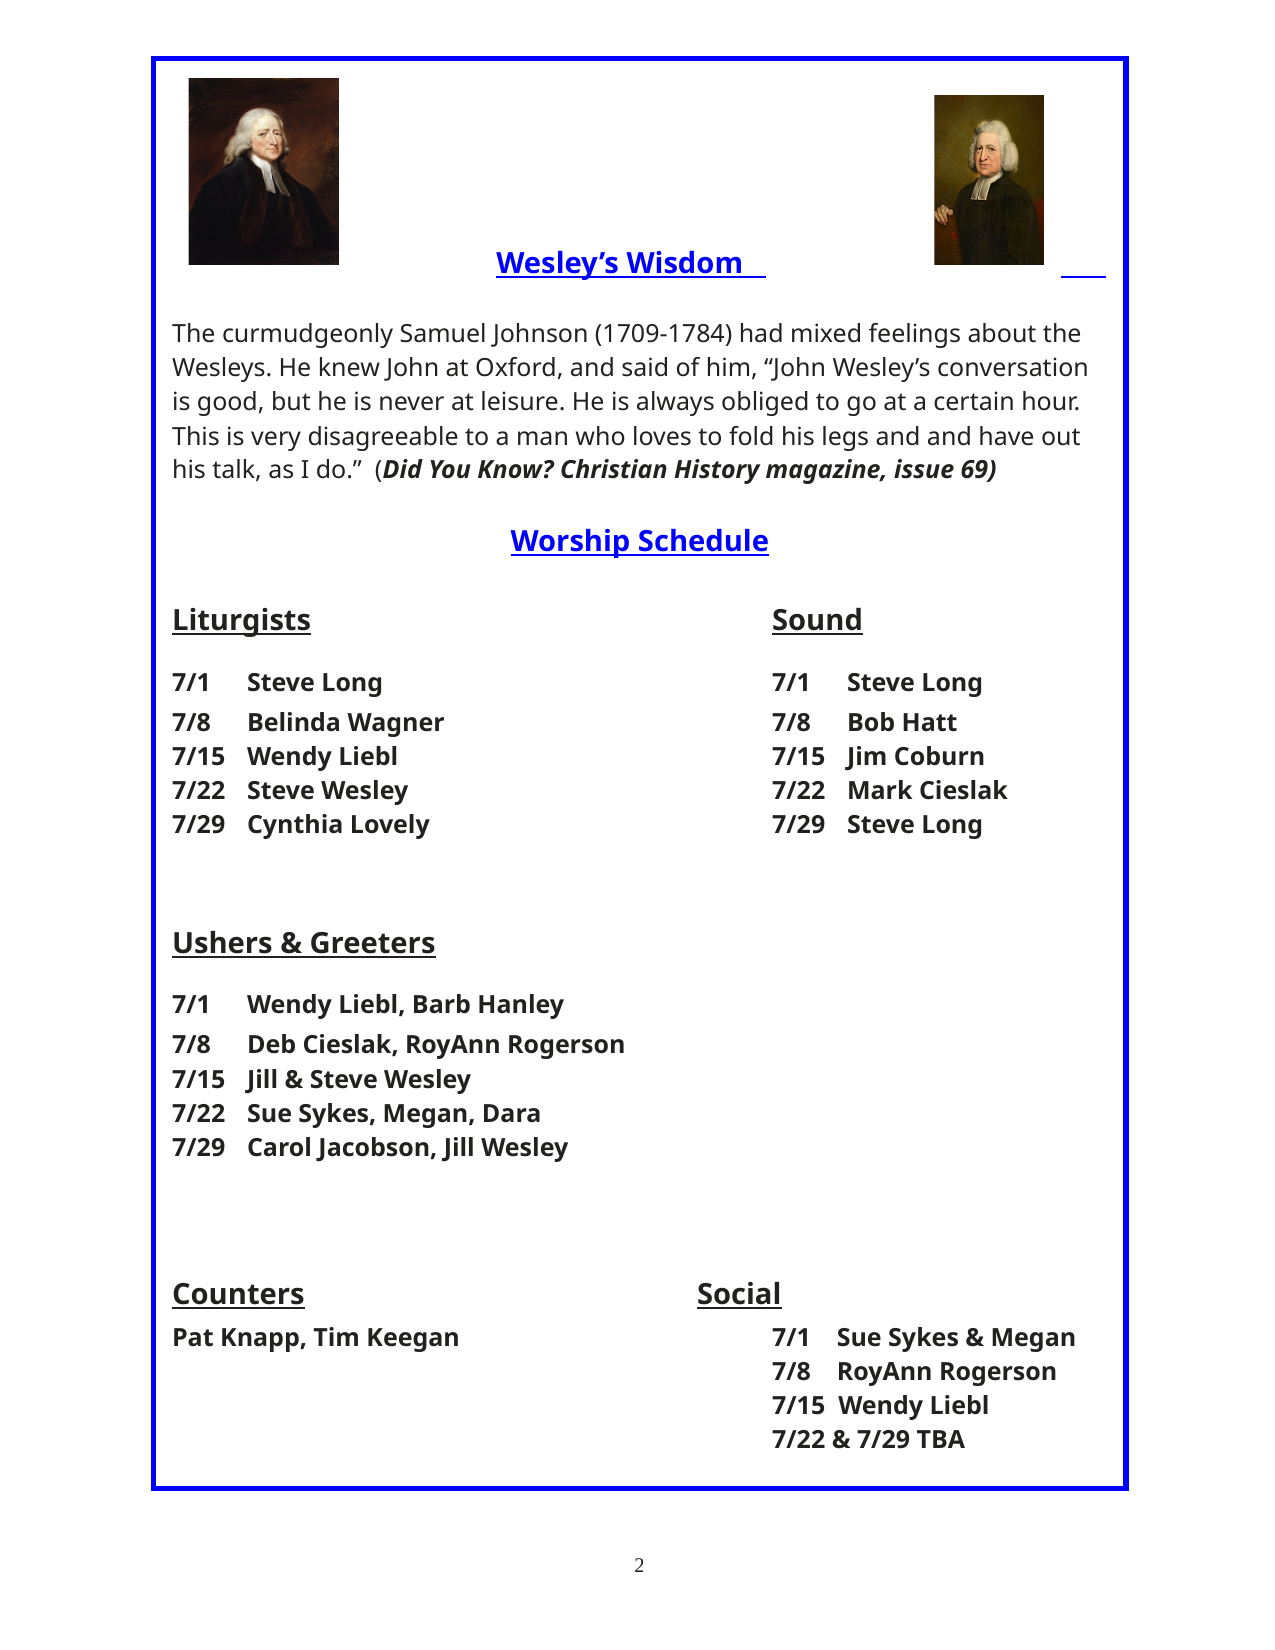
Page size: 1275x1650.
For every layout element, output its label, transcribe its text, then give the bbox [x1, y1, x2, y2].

text 7/15 Jill & Steve Wesley [172, 1061, 1107, 1095]
subtitle 7/1 Wendy Liebl, Barb Hanley [172, 987, 1107, 1021]
text The curmudgeonly Samuel Johnson (1709-1784) had mixed feelings about the Wesleys. He knew John at Oxford, and said of him, “John Wesley’s conversation is good, but he is never at leisure. He is always obliged to go at a certain hour. This is very disagreeable to a man who loves to fold his legs and and have out his talk, as I do.” (Did You Know? Christian History magazine, issue 69) [172, 316, 1107, 486]
text 7/8 Deb Cieslak, RoyAnn Rogerson [172, 1027, 1107, 1061]
text Wesley’s Wisdom [172, 69, 1107, 282]
text 7/8 Belinda Wagner 7/8 Bob Hatt [172, 705, 1107, 739]
text 7/8 RoyAnn Rogerson [172, 1353, 1107, 1387]
text 7/29 Cynthia Lovely 7/29 Steve Long [172, 807, 1107, 841]
text 7/29 Carol Jacobson, Jill Wesley [172, 1129, 1107, 1163]
text 7/15 Wendy Liebl 7/15 Jim Coburn [172, 739, 1107, 773]
subtitle Counters Social [172, 1273, 1107, 1313]
picture [934, 95, 1044, 265]
text Pat Knapp, Tim Keegan 7/1 Sue Sykes & Megan [172, 1319, 1107, 1353]
text Liturgists Sound [172, 600, 1107, 639]
text 7/15 Wendy Liebl [172, 1387, 1107, 1422]
picture [188, 78, 339, 265]
subtitle Ushers & Greeters [172, 922, 1107, 962]
text Worship Schedule [172, 520, 1107, 560]
text 7/22 Steve Wesley 7/22 Mark Cieslak [172, 773, 1107, 807]
subtitle 7/1 Steve Long 7/1 Steve Long [172, 664, 1107, 698]
text 7/22 & 7/29 TBA [172, 1422, 1107, 1456]
text 7/22 Sue Sykes, Megan, Dara [172, 1095, 1107, 1129]
